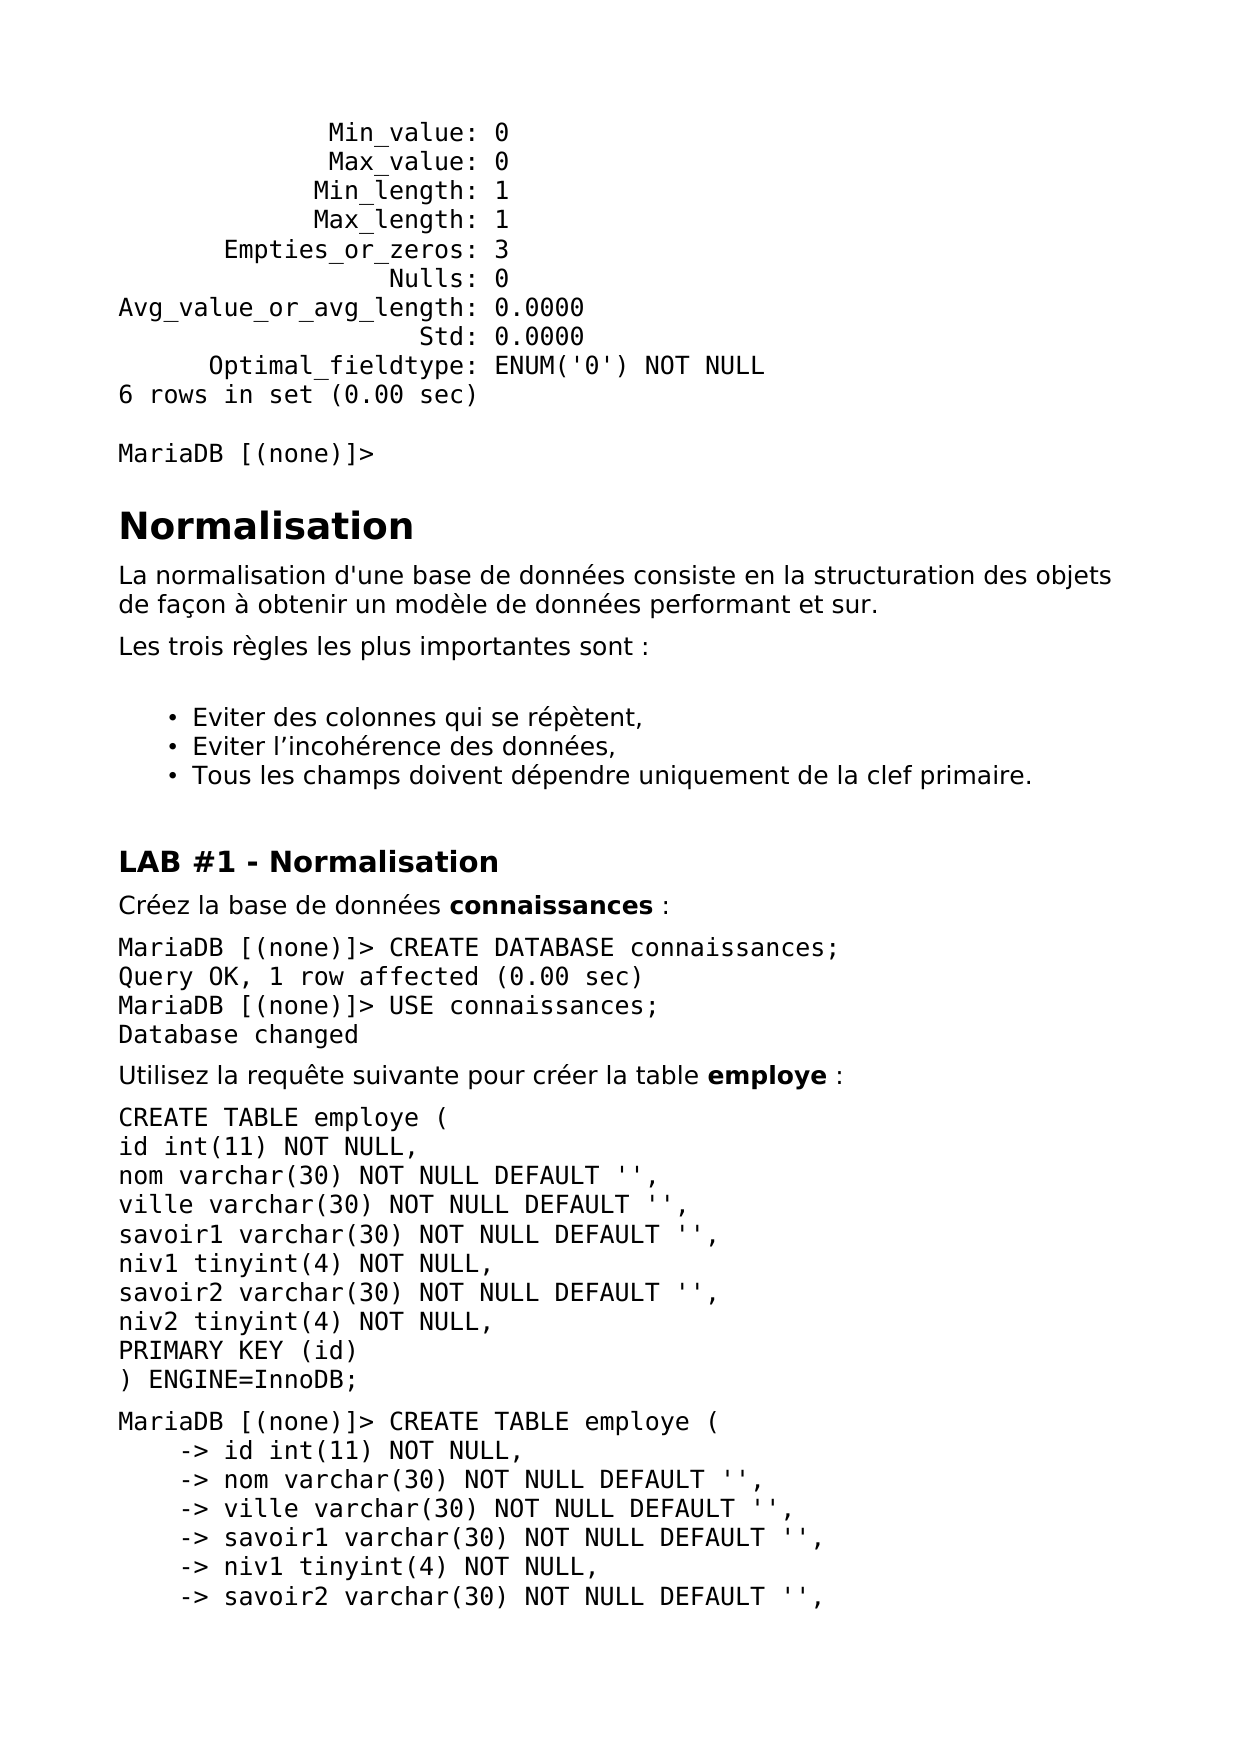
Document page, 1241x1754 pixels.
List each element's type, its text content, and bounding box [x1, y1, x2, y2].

text MariaDB [(none)]> CREATE TABLE employe ( -> id int(11) NOT NULL, -> nom varchar(30) NOT NULL DEFAULT '', -> ville varchar(30) NOT NULL DEFAULT '', -> savoir1 varchar(30) NOT NULL DEFAULT '', -> niv1 tinyint(4) NOT NULL, -> savoir2 varchar(30) NOT NULL DEFAULT '', [118, 1407, 1122, 1611]
subtitle Normalisation [118, 505, 1122, 548]
text La normalisation d'une base de données consiste en la structuration des objets de façon à obtenir un modèle de données performant et sur. [118, 561, 1122, 619]
list Eviter des colonnes qui se répètent, [177, 703, 1122, 732]
text Utilisez la requête suivante pour créer la table employe : [118, 1062, 1122, 1091]
text Les trois règles les plus importantes sont : [118, 632, 1122, 661]
text Min_value: 0 Max_value: 0 Min_length: 1 Max_length: 1 Empties_or_zeros: 3 Nulls: 0 Avg_value_or_avg_length: 0.0000 Std: 0.0000 Optimal_fieldtype: ENUM('0') NOT NULL 6 rows in set (0.00 sec) MariaDB [(none)]> [118, 118, 1122, 468]
list Eviter l’incohérence des données, [177, 732, 1122, 761]
text Créez la base de données connaissances : [118, 891, 1122, 921]
list Tous les champs doivent dépendre uniquement de la clef primaire. [177, 761, 1122, 791]
text MariaDB [(none)]> CREATE DATABASE connaissances; Query OK, 1 row affected (0.00 sec) MariaDB [(none)]> USE connaissances; Database changed [118, 933, 1122, 1050]
subtitle LAB #1 - Normalisation [118, 845, 1122, 879]
text CREATE TABLE employe ( id int(11) NOT NULL, nom varchar(30) NOT NULL DEFAULT '', ville varchar(30) NOT NULL DEFAULT '', savoir1 varchar(30) NOT NULL DEFAULT '', niv1 tinyint(4) NOT NULL, savoir2 varchar(30) NOT NULL DEFAULT '', niv2 tinyint(4) NOT NULL, PRIMARY KEY (id) ) ENGINE=InnoDB; [118, 1103, 1122, 1395]
